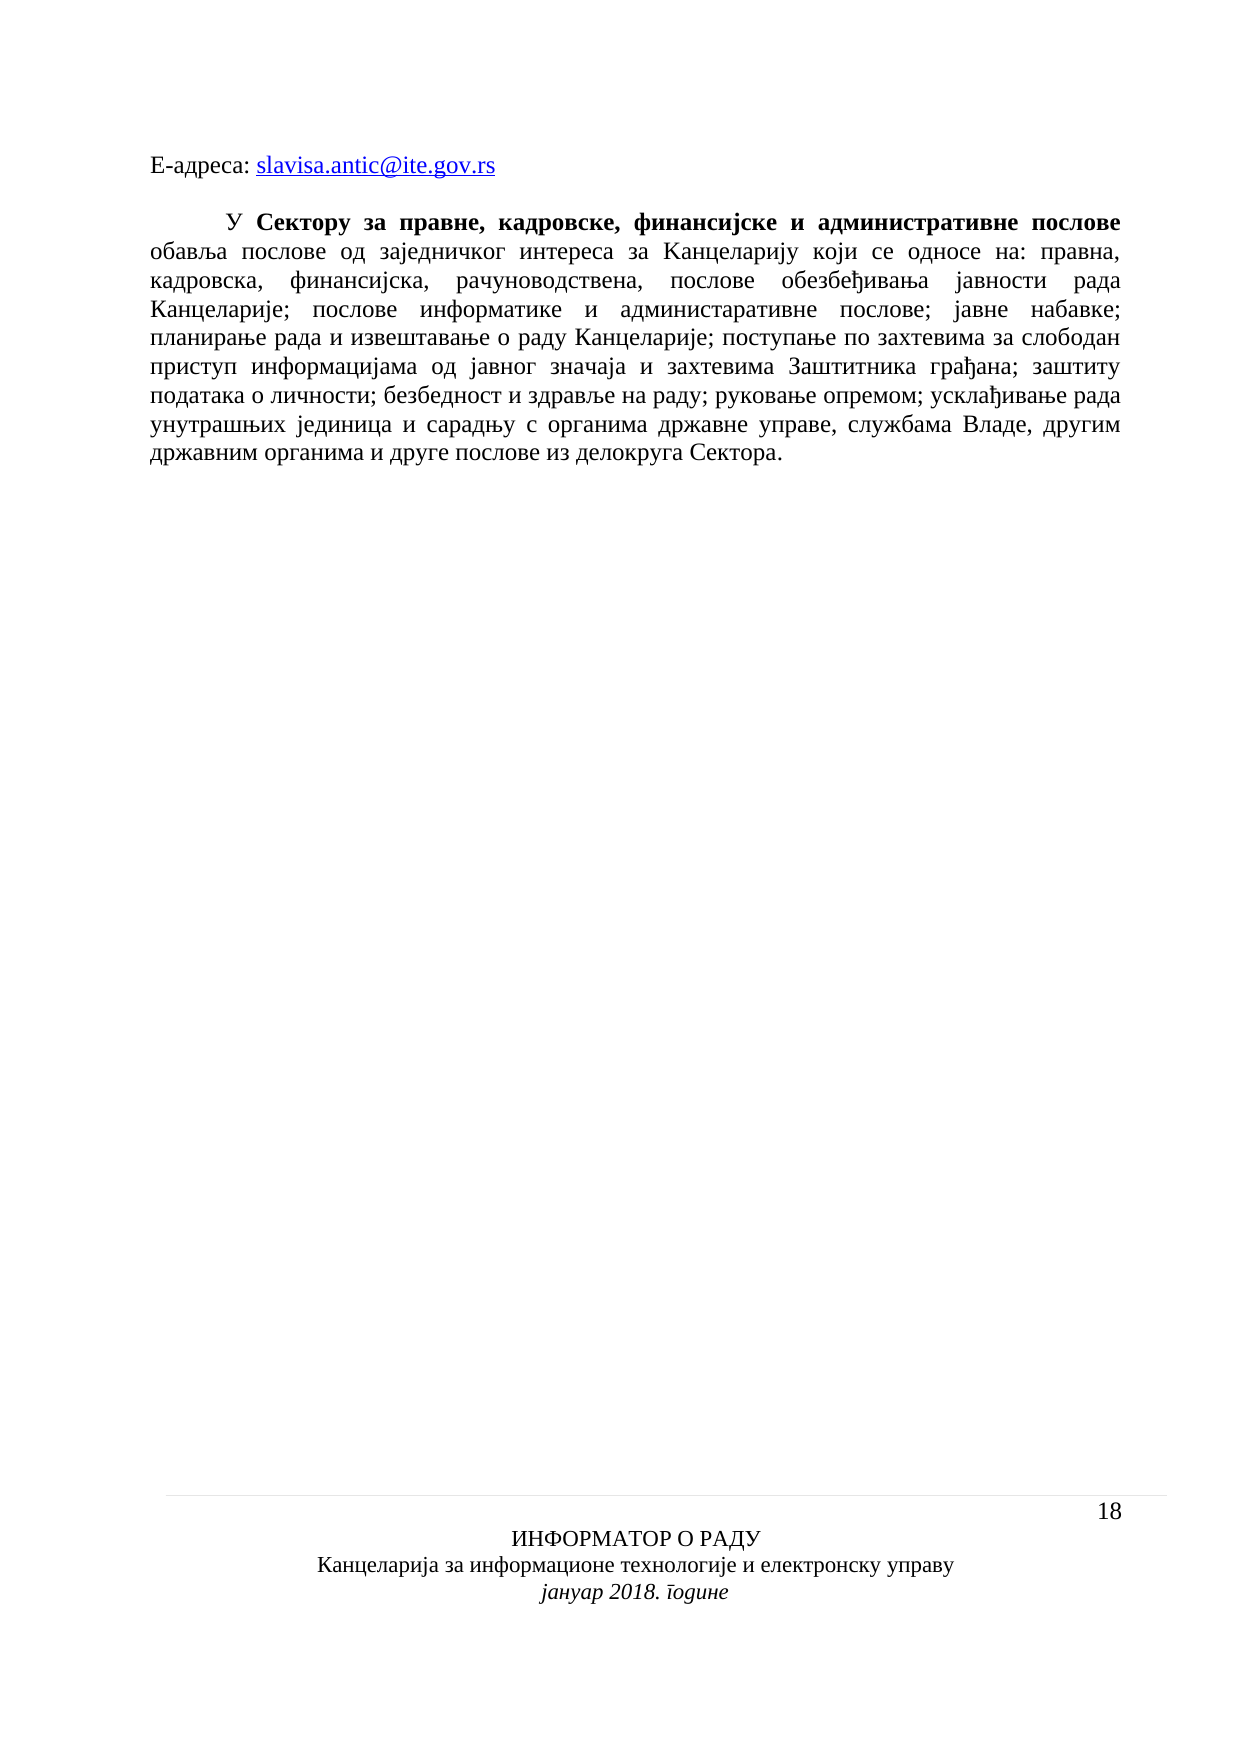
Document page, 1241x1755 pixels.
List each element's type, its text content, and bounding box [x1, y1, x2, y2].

text Е-адреса: slavisa.antic@ite.gov.rs [150, 150, 1122, 179]
text У Сектору за правне, кадровске, финансијске и административне послове обавља послове од заједничког интереса за Kaнцеларију који се односе на: правна, кадровска, финансијска, рачуноводствена, послове обезбеђивања јавности рада Канцеларије; послове информатике и администаративне послове; јавне набавке; планирање рада и извештавање о раду Канцеларије; поступање по захтевима за слободан приступ информацијама од јавног значаја и захтевима Заштитника грађана; заштиту података о личности; безбедност и здравље на раду; руковање опремом; усклађивање рада унутрашњих јединица и сарадњу с органима државне управе, службама Владе, другим државним органима и друге послове из делокруга Сектора. [150, 207, 1122, 466]
